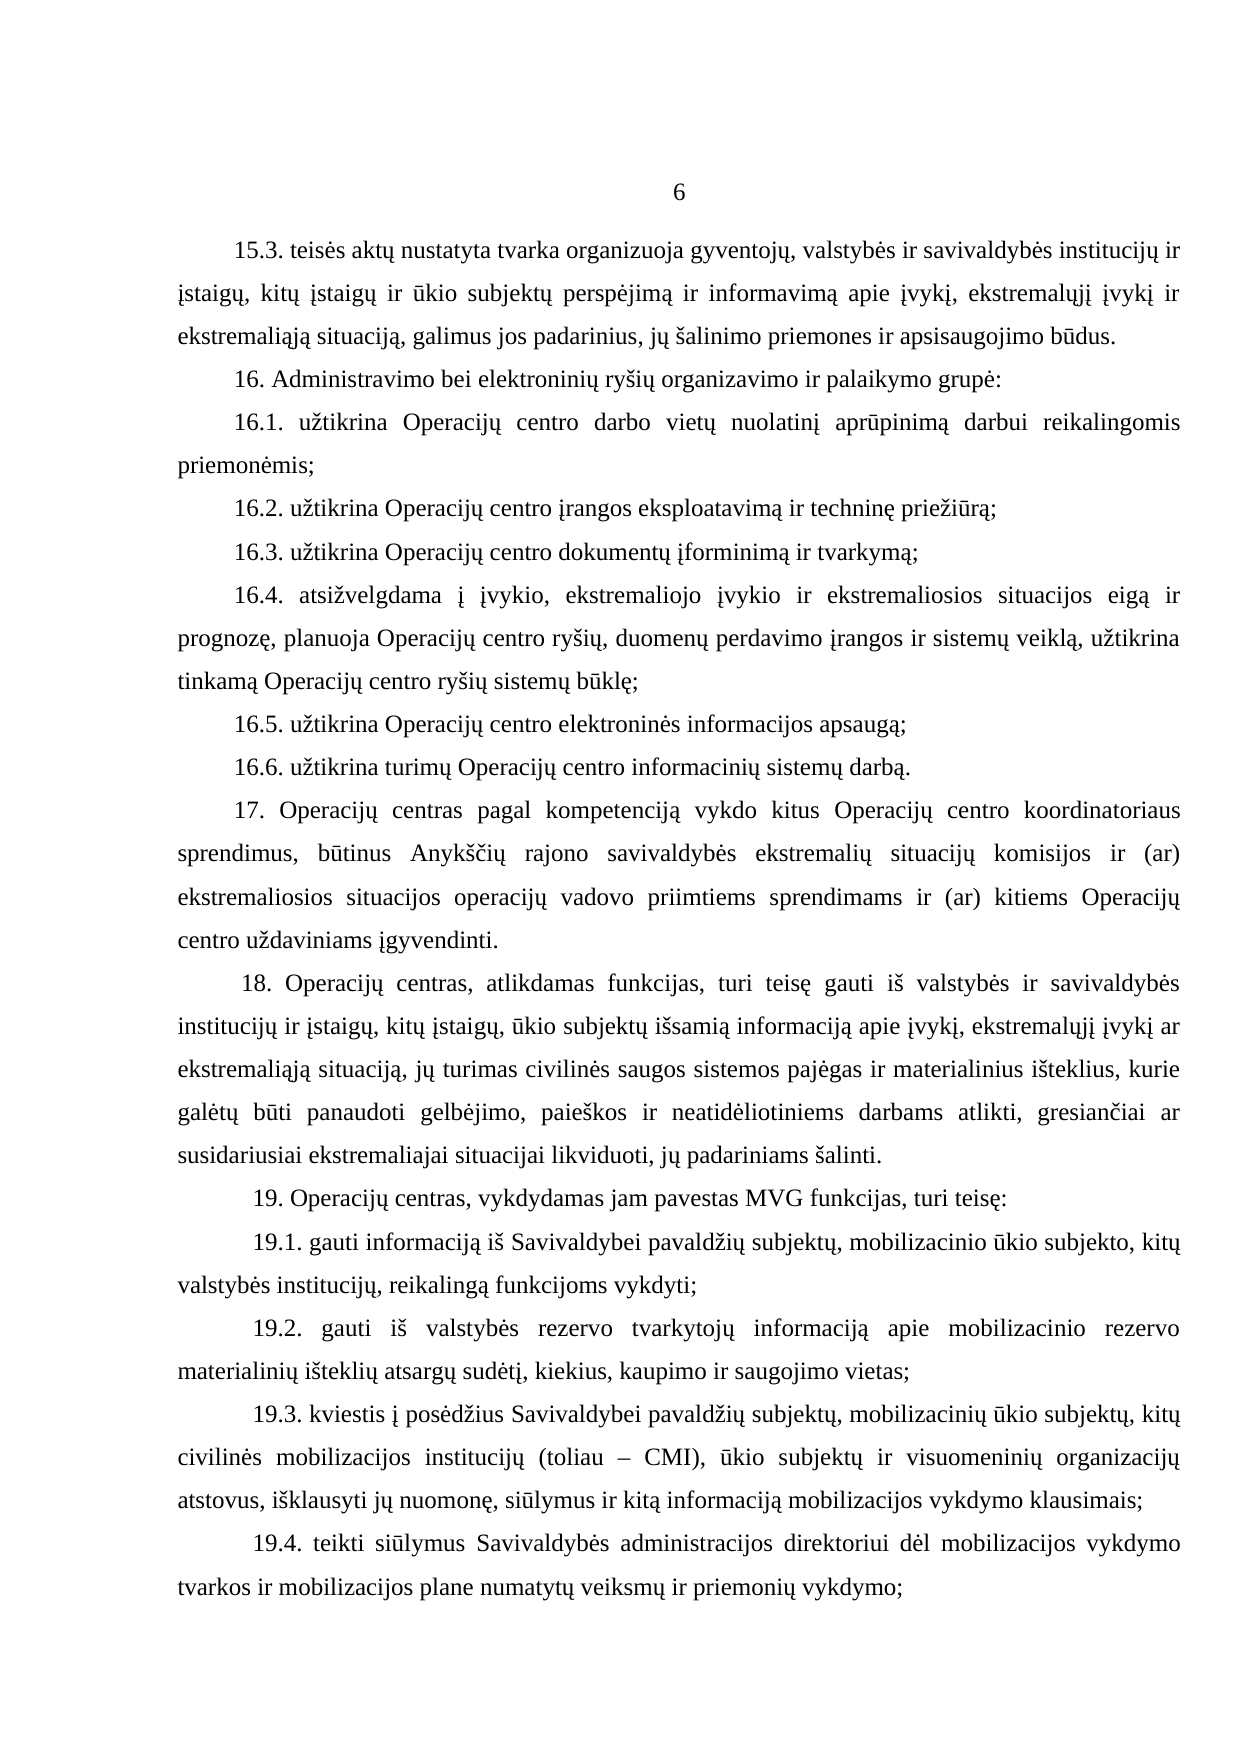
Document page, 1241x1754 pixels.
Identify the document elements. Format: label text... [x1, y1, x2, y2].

text 15.3. teisės aktų nustatyta tvarka organizuoja gyventojų, valstybės ir savivaldybės institucijų ir įstaigų, kitų įstaigų ir ūkio subjektų perspėjimą ir informavimą apie įvykį, ekstremalųjį įvykį ir ekstremaliąją situaciją, galimus jos padarinius, jų šalinimo priemones ir apsisaugojimo būdus. [177, 235, 1181, 350]
text 16.6. užtikrina turimų Operacijų centro informacinių sistemų darbą. [177, 752, 1181, 781]
text 19.2. gauti iš valstybės rezervo tvarkytojų informaciją apie mobilizacinio rezervo materialinių išteklių atsargų sudėtį, kiekius, kaupimo ir saugojimo vietas; [177, 1313, 1181, 1385]
text 19.4. teikti siūlymus Savivaldybės administracijos direktoriui dėl mobilizacijos vykdymo tvarkos ir mobilizacijos plane numatytų veiksmų ir priemonių vykdymo; [177, 1528, 1181, 1600]
text 19. Operacijų centras, vykdydamas jam pavestas MVG funkcijas, turi teisę: [177, 1183, 1181, 1212]
text 16. Administravimo bei elektroninių ryšių organizavimo ir palaikymo grupė: [177, 364, 1181, 393]
text 19.1. gauti informaciją iš Savivaldybei pavaldžių subjektų, mobilizacinio ūkio subjekto, kitų valstybės institucijų, reikalingą funkcijoms vykdyti; [177, 1227, 1181, 1298]
text 18. Operacijų centras, atlikdamas funkcijas, turi teisę gauti iš valstybės ir savivaldybės institucijų ir įstaigų, kitų įstaigų, ūkio subjektų išsamią informaciją apie įvykį, ekstremalųjį įvykį ar ekstremaliąją situaciją, jų turimas civilinės saugos sistemos pajėgas ir materialinius išteklius, kurie galėtų būti panaudoti gelbėjimo, paieškos ir neatidėliotiniems darbams atlikti, gresiančiai ar susidariusiai ekstremaliajai situacijai likviduoti, jų padariniams šalinti. [177, 968, 1181, 1169]
text 16.5. užtikrina Operacijų centro elektroninės informacijos apsaugą; [177, 709, 1181, 738]
text 16.4. atsižvelgdama į įvykio, ekstremaliojo įvykio ir ekstremaliosios situacijos eigą ir prognozę, planuoja Operacijų centro ryšių, duomenų perdavimo įrangos ir sistemų veiklą, užtikrina tinkamą Operacijų centro ryšių sistemų būklę; [177, 580, 1181, 695]
text 17. Operacijų centras pagal kompetenciją vykdo kitus Operacijų centro koordinatoriaus sprendimus, būtinus Anykščių rajono savivaldybės ekstremalių situacijų komisijos ir (ar) ekstremaliosios situacijos operacijų vadovo priimtiems sprendimams ir (ar) kitiems Operacijų centro uždaviniams įgyvendinti. [177, 795, 1181, 953]
text 16.3. užtikrina Operacijų centro dokumentų įforminimą ir tvarkymą; [177, 537, 1181, 565]
text 19.3. kviestis į posėdžius Savivaldybei pavaldžių subjektų, mobilizacinių ūkio subjektų, kitų civilinės mobilizacijos institucijų (toliau – CMI), ūkio subjektų ir visuomeninių organizacijų atstovus, išklausyti jų nuomonę, siūlymus ir kitą informaciją mobilizacijos vykdymo klausimais; [177, 1399, 1181, 1514]
text 16.1. užtikrina Operacijų centro darbo vietų nuolatinį aprūpinimą darbui reikalingomis priemonėmis; [177, 407, 1181, 479]
text 16.2. užtikrina Operacijų centro įrangos eksploatavimą ir techninę priežiūrą; [177, 493, 1181, 522]
